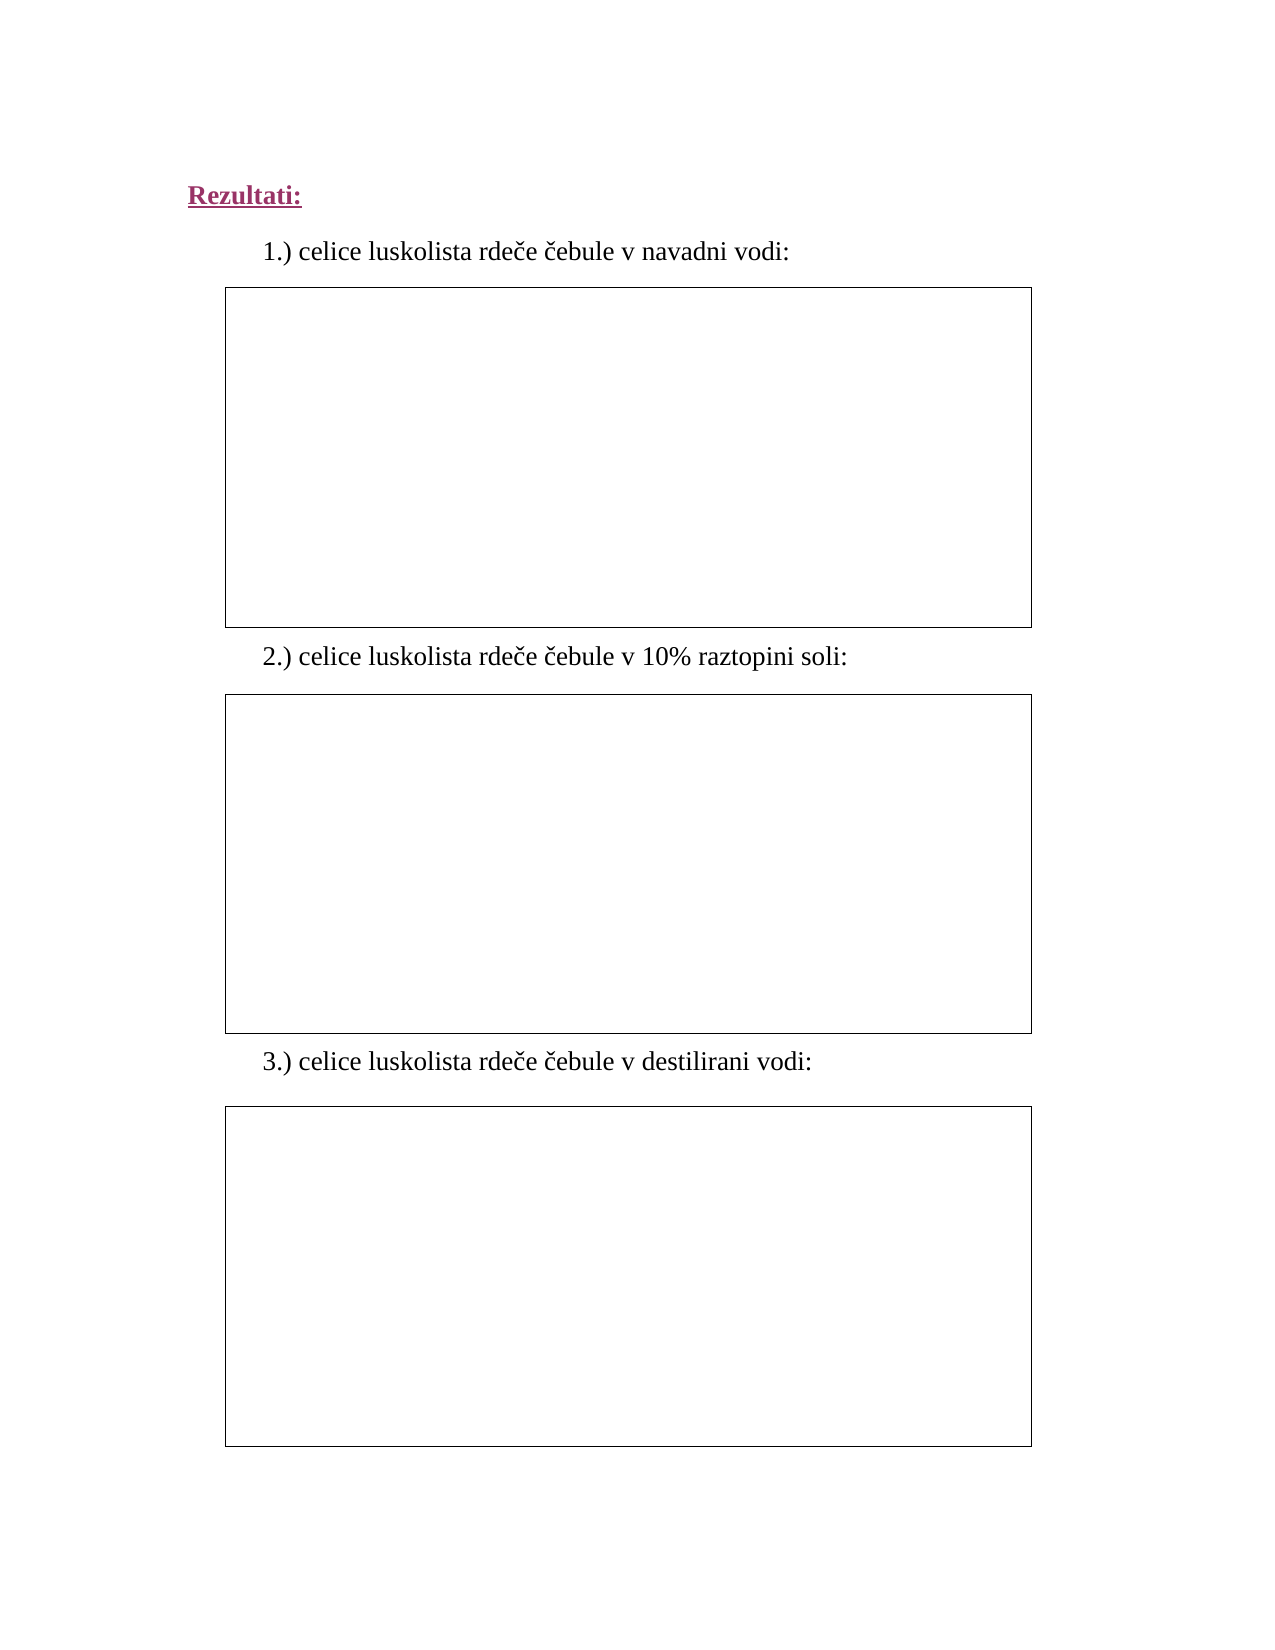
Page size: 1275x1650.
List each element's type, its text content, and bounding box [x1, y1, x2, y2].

subtitle Rezultati: [187, 179, 1087, 210]
text 1.) celice luskolista rdeče čebule v navadni vodi: [187, 235, 1087, 266]
text 3.) celice luskolista rdeče čebule v destilirani vodi: [187, 1045, 1087, 1076]
text 2.) celice luskolista rdeče čebule v 10% raztopini soli: [187, 640, 1087, 671]
